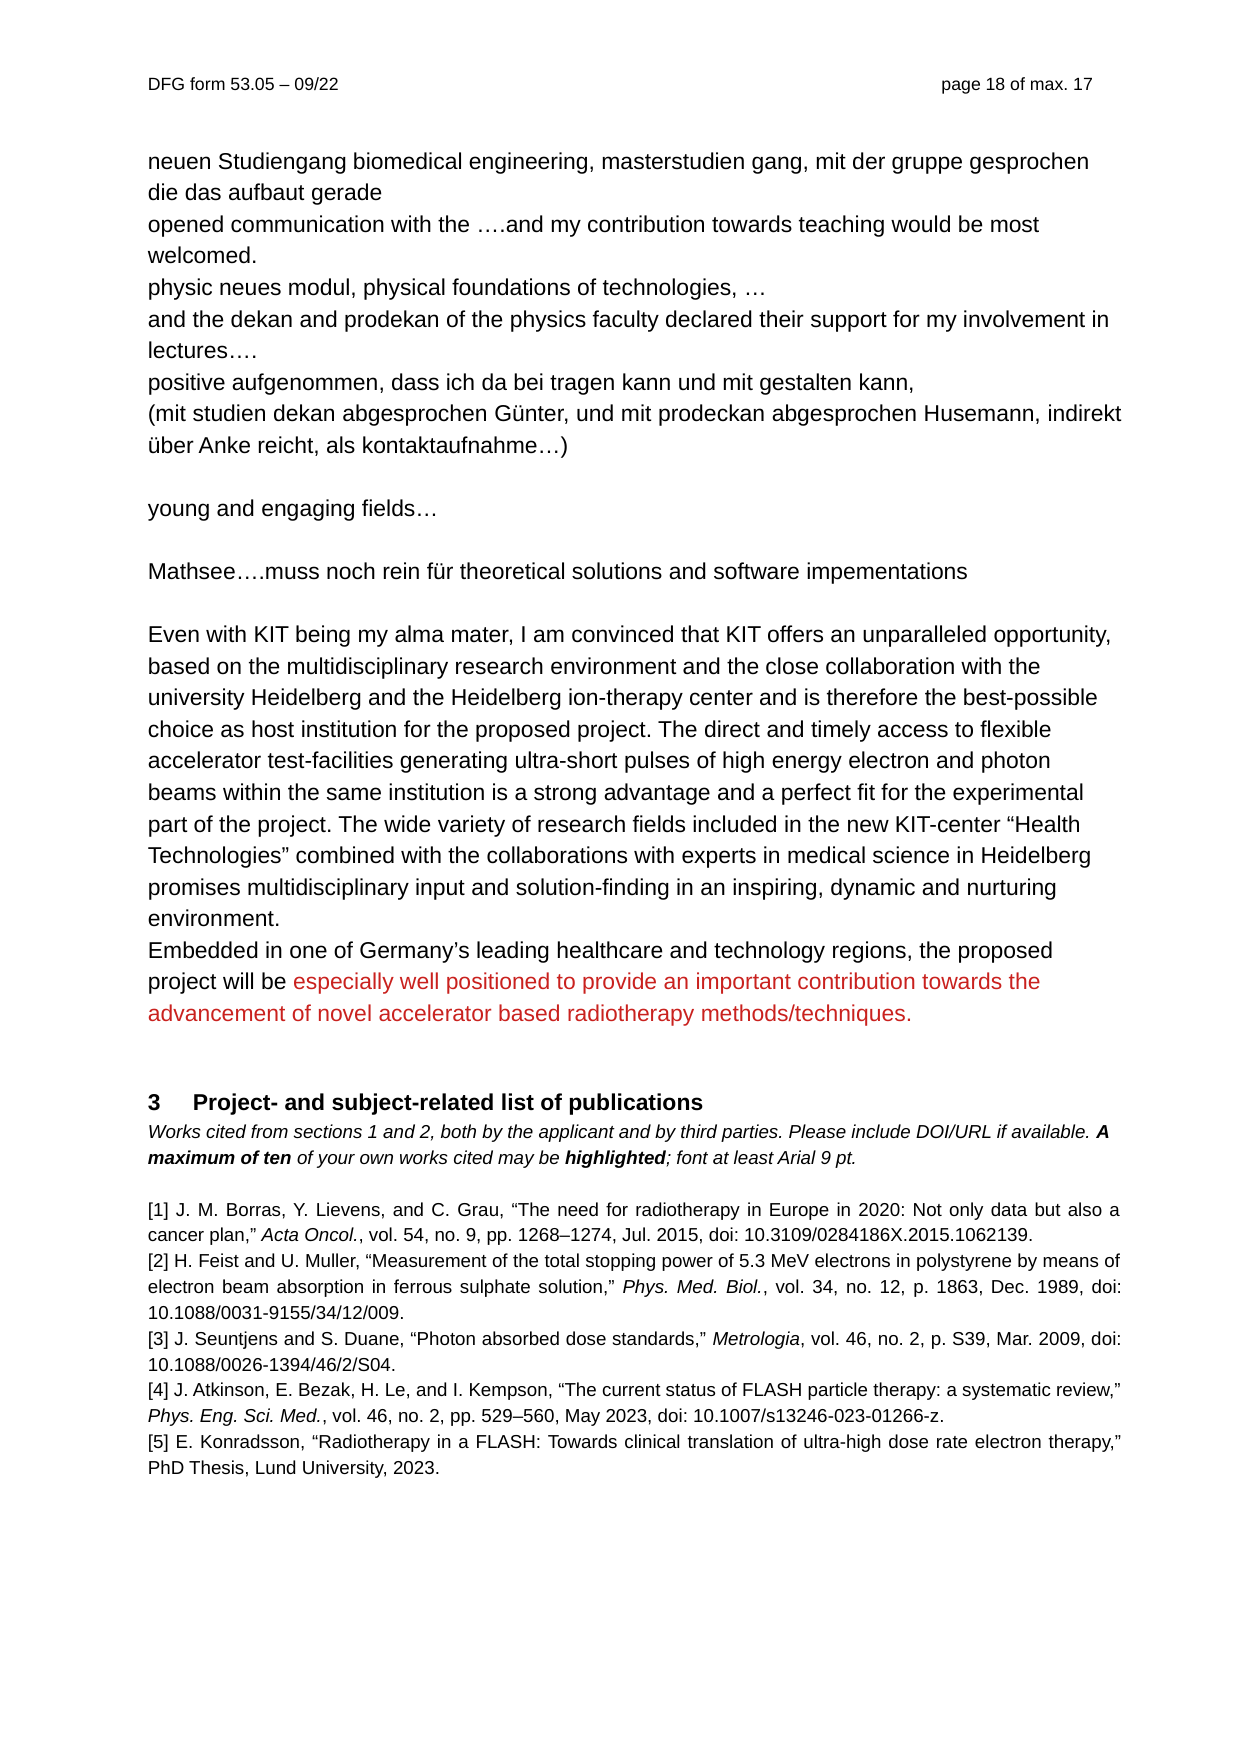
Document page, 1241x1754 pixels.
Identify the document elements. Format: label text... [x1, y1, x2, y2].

text [3] J. Seuntjens and S. Duane, “Photon absorbed dose standards,” Metrologia, vol. 46, no. 2, p. S39, Mar. 2009, doi: 10.1088/0026-1394/46/2/S04. [148, 1328, 1122, 1375]
text neuen Studiengang biomedical engineering, masterstudien gang, mit der gruppe gesprochen die das aufbaut gerade [148, 148, 1122, 206]
text (mit studien dekan abgesprochen Günter, und mit prodeckan abgesprochen Husemann, indirekt über Anke reicht, als kontaktaufnahme…) [148, 400, 1122, 458]
text and the dekan and prodekan of the physics faculty declared their support for my involvement in lectures…. [148, 306, 1122, 363]
text [2] H. Feist and U. Muller, “Measurement of the total stopping power of 5.3 MeV electrons in polystyrene by means of electron beam absorption in ferrous sulphate solution,” Phys. Med. Biol., vol. 34, no. 12, p. 1863, Dec. 1989, doi: 10.1088/0031-9155/34/12/009. [148, 1250, 1122, 1323]
subtitle Project- and subject-related list of publications [148, 1089, 1122, 1116]
text Works cited from sections 1 and 2, both by the applicant and by third parties. Please include DOI/URL if available. A maximum of ten of your own works cited may be highlighted; font at least Arial 9 pt. [148, 1121, 1122, 1168]
text [1] J. M. Borras, Y. Lievens, and C. Grau, “The need for radiotherapy in Europe in 2020: Not only data but also a cancer plan,” Acta Oncol., vol. 54, no. 9, pp. 1268–1274, Jul. 2015, doi: 10.3109/0284186X.2015.1062139. [148, 1198, 1122, 1246]
text physic neues modul, physical foundations of technologies, … [148, 274, 1122, 300]
text [5] E. Konradsson, “Radiotherapy in a FLASH: Towards clinical translation of ultra-high dose rate electron therapy,” PhD Thesis, Lund University, 2023. [148, 1431, 1122, 1478]
text Even with KIT being my alma mater, I am convinced that KIT offers an unparalleled opportunity, based on the multidisciplinary research environment and the close collaboration with the university Heidelberg and the Heidelberg ion-therapy center and is therefore the best-possible choice as host institution for the proposed project. The direct and timely access to flexible accelerator test-facilities generating ultra-short pulses of high energy electron and photon beams within the same institution is a strong advantage and a perfect fit for the experimental part of the project. The wide variety of research fields included in the new KIT-center “Health Technologies” combined with the collaborations with experts in medical science in Heidelberg promises multidisciplinary input and solution-finding in an inspiring, dynamic and nurturing environment. [148, 621, 1122, 932]
text [4] J. Atkinson, E. Bezak, H. Le, and I. Kempson, “The current status of FLASH particle therapy: a systematic review,” Phys. Eng. Sci. Med., vol. 46, no. 2, pp. 529–560, May 2023, doi: 10.1007/s13246-023-01266-z. [148, 1379, 1122, 1427]
text Embedded in one of Germany’s leading healthcare and technology regions, the proposed project will be especially well positioned to provide an important contribution towards the advancement of novel accelerator based radiotherapy methods/techniques. [148, 937, 1122, 1026]
text positive aufgenommen, dass ich da bei tragen kann und mit gestalten kann, [148, 369, 1122, 395]
text young and engaging fields… [148, 495, 1122, 521]
text Mathsee….muss noch rein für theoretical solutions and software impementations [148, 558, 1122, 584]
text opened communication with the ….and my contribution towards teaching would be most welcomed. [148, 211, 1122, 269]
